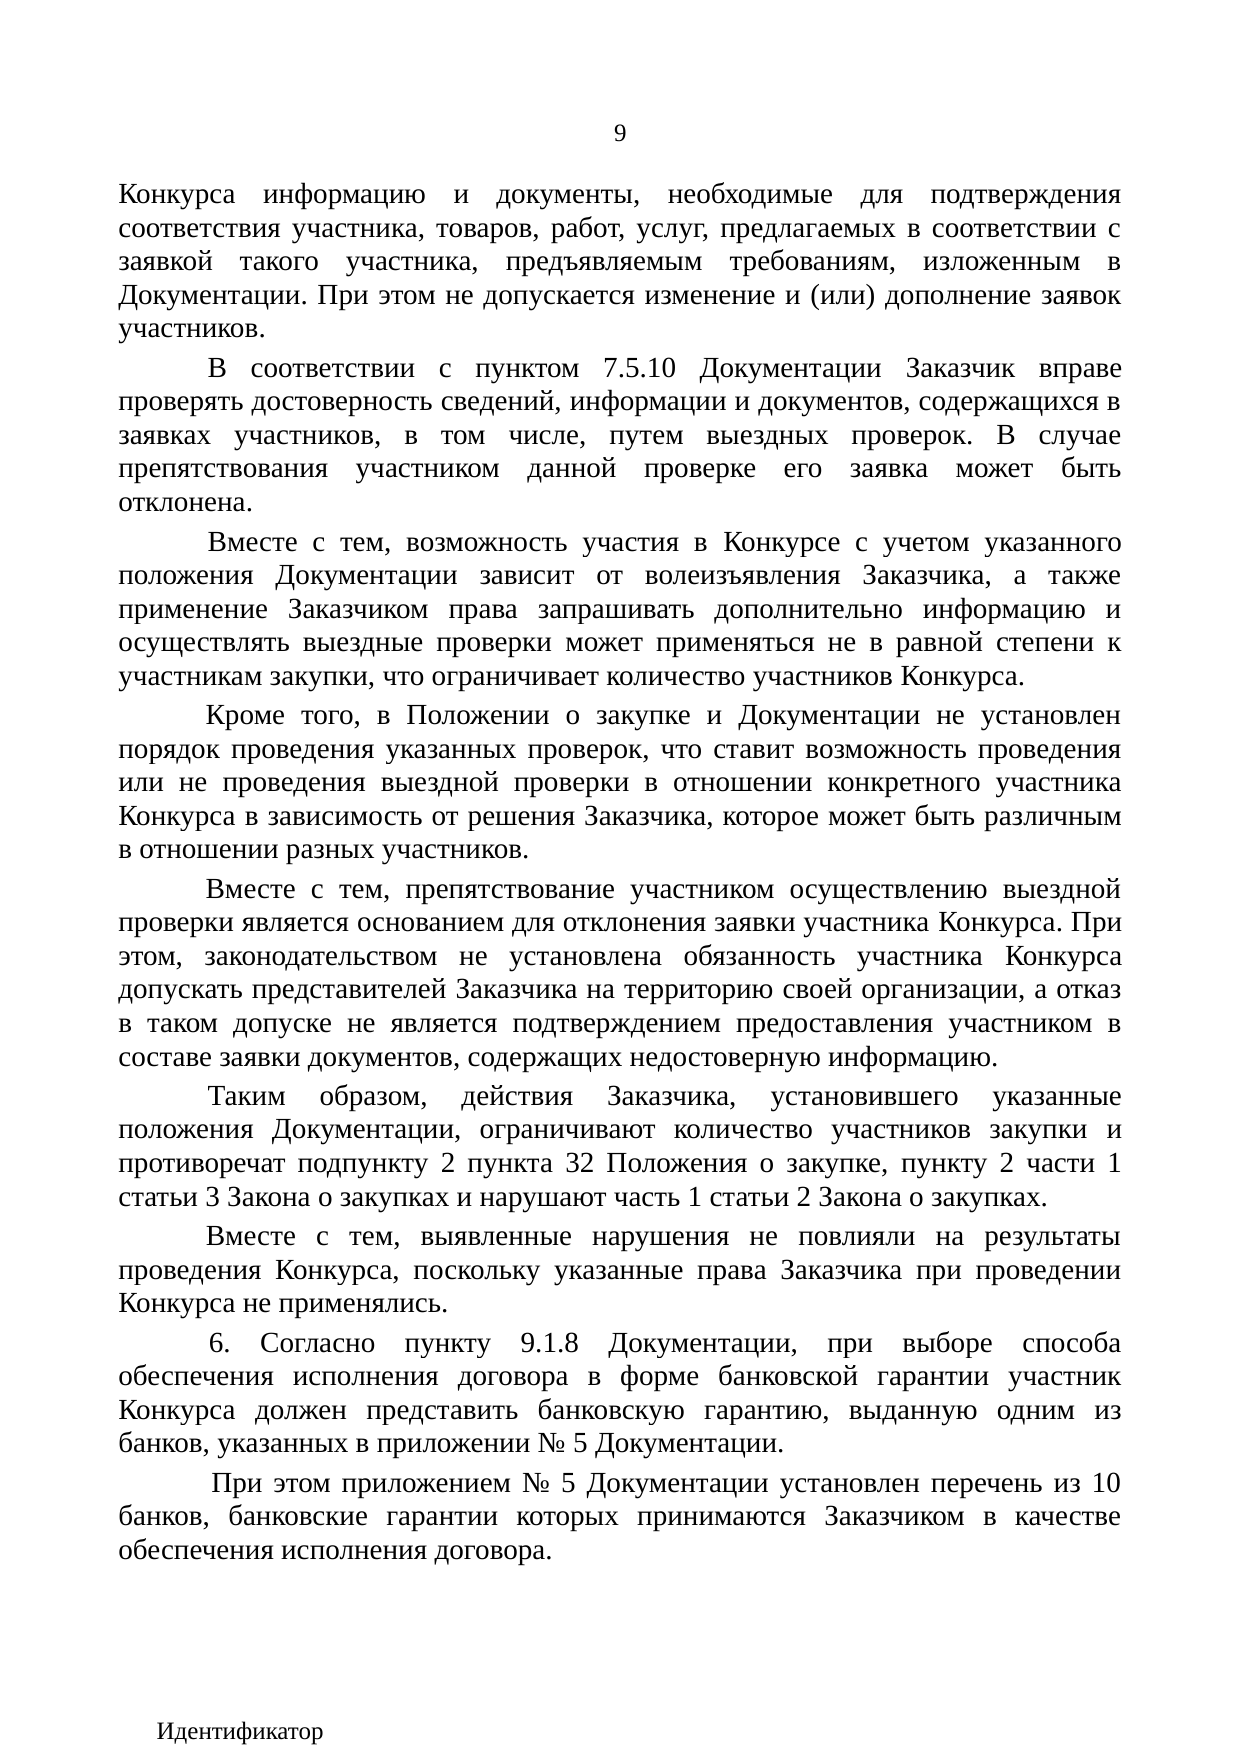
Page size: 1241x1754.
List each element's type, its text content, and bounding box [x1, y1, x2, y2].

text В соответствии с пунктом 7.5.10 Документации Заказчик вправе проверять достоверность сведений, информации и документов, содержащихся в заявках участников, в том числе, путем выездных проверок. В случае препятствования участником данной проверке его заявка может быть отклонена. [118, 350, 1122, 518]
text Вместе с тем, возможность участия в Конкурсе с учетом указанного положения Документации зависит от волеизъявления Заказчика, а также применение Заказчиком права запрашивать дополнительно информацию и осуществлять выездные проверки может применяться не в равной степени к участникам закупки, что ограничивает количество участников Конкурса. [118, 524, 1122, 691]
text Таким образом, действия Заказчика, установившего указанные положения Документации, ограничивают количество участников закупки и противоречат подпункту 2 пункта 32 Положения о закупке, пункту 2 части 1 статьи 3 Закона о закупках и нарушают часть 1 статьи 2 Закона о закупках. [118, 1078, 1122, 1212]
text Кроме того, в Положении о закупке и Документации не установлен порядок проведения указанных проверок, что ставит возможность проведения или не проведения выездной проверки в отношении конкретного участника Конкурса в зависимость от решения Заказчика, которое может быть различным в отношении разных участников. [118, 697, 1122, 865]
text Конкурса информацию и документы, необходимые для подтверждения соответствия участника, товаров, работ, услуг, предлагаемых в соответствии с заявкой такого участника, предъявляемым требованиям, изложенным в Документации. При этом не допускается изменение и (или) дополнение заявок участников. [118, 176, 1122, 344]
text При этом приложением № 5 Документации установлен перечень из 10 банков, банковские гарантии которых принимаются Заказчиком в качестве обеспечения исполнения договора. [118, 1465, 1122, 1566]
text Вместе с тем, выявленные нарушения не повлияли на результаты проведения Конкурса, поскольку указанные права Заказчика при проведении Конкурса не применялись. [118, 1218, 1122, 1319]
text 6. Согласно пункту 9.1.8 Документации, при выборе способа обеспечения исполнения договора в форме банковской гарантии участник Конкурса должен представить банковскую гарантию, выданную одним из банков, указанных в приложении № 5 Документации. [118, 1325, 1122, 1459]
text Вместе с тем, препятствование участником осуществлению выездной проверки является основанием для отклонения заявки участника Конкурса. При этом, законодательством не установлена обязанность участника Конкурса допускать представителей Заказчика на территорию своей организации, а отказ в таком допуске не является подтверждением предоставления участником в составе заявки документов, содержащих недостоверную информацию. [118, 871, 1122, 1072]
